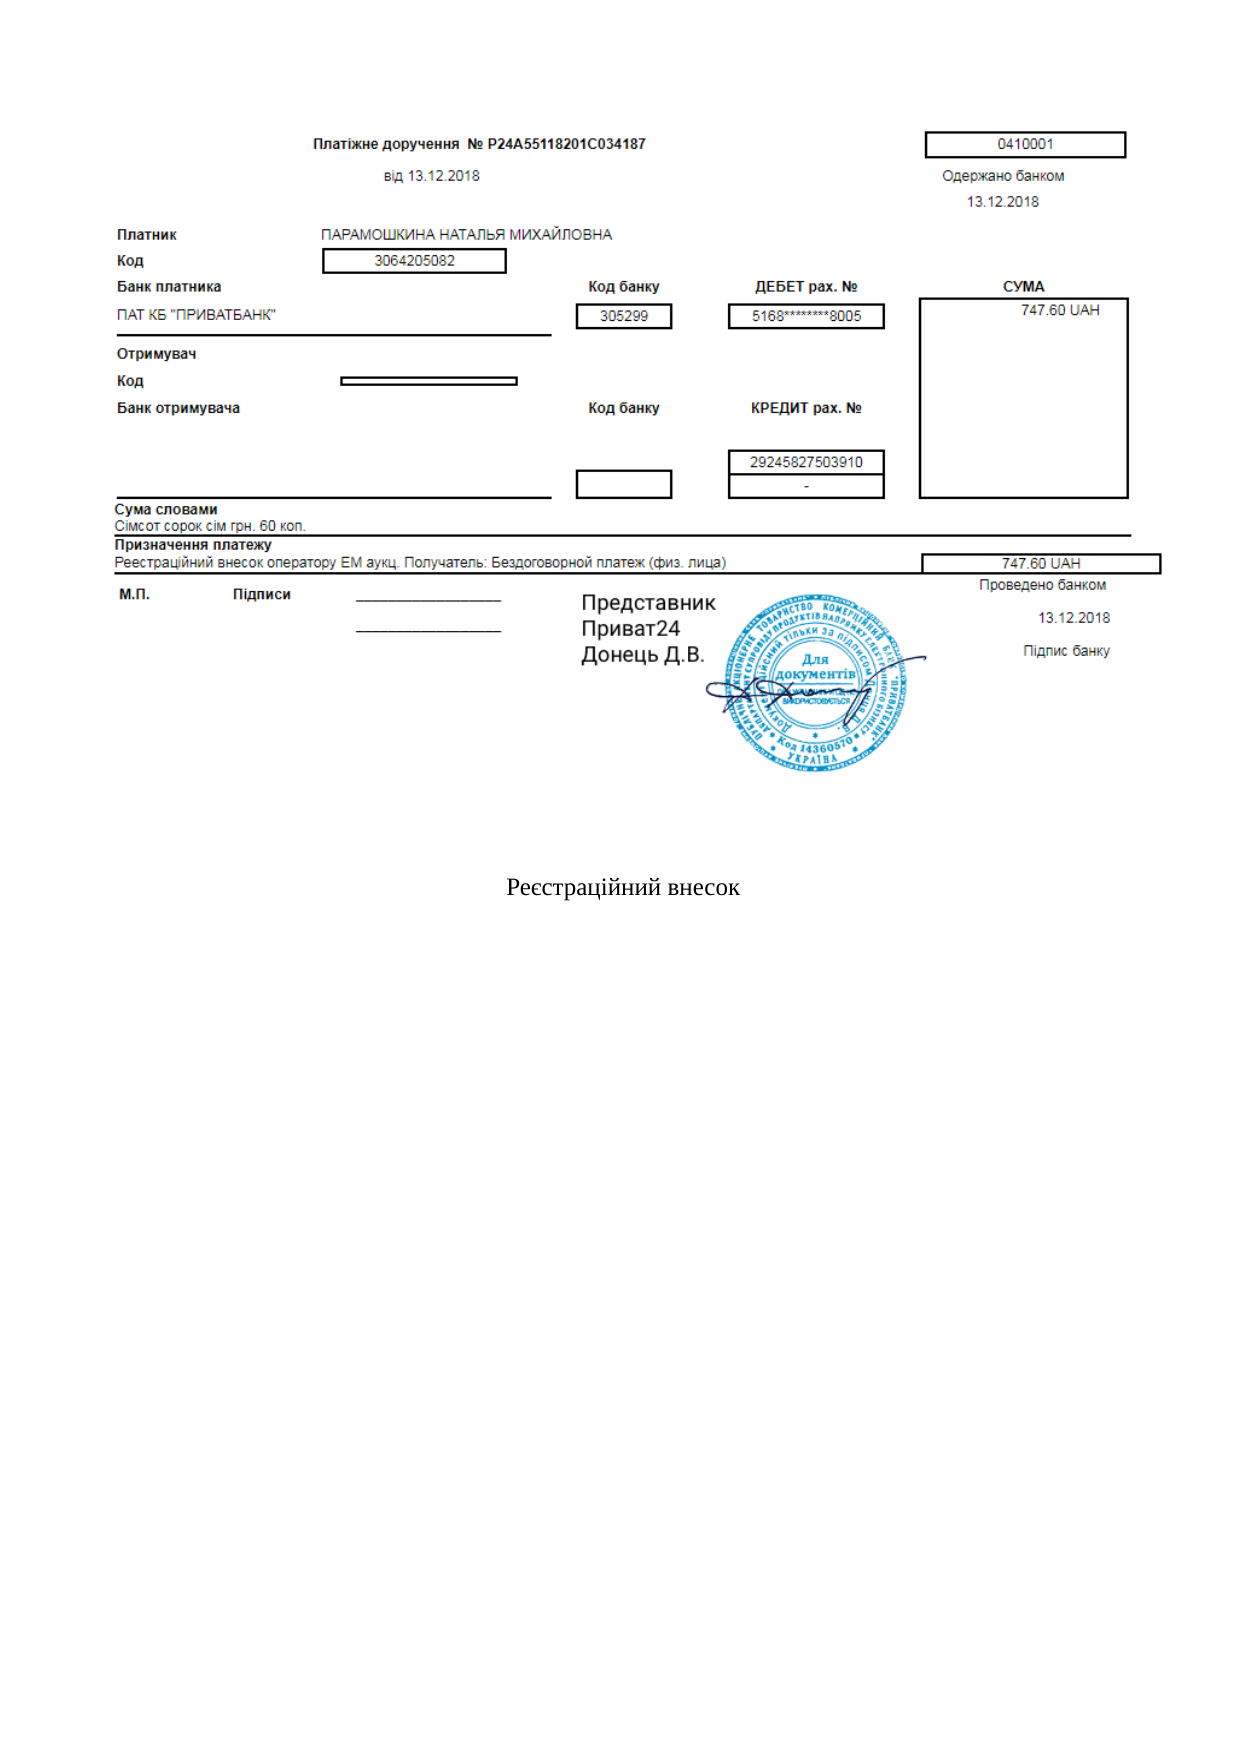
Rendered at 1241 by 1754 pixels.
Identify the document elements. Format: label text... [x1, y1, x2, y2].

picture [82, 118, 1164, 844]
text Реєстраційний внесок [80, 872, 1166, 901]
